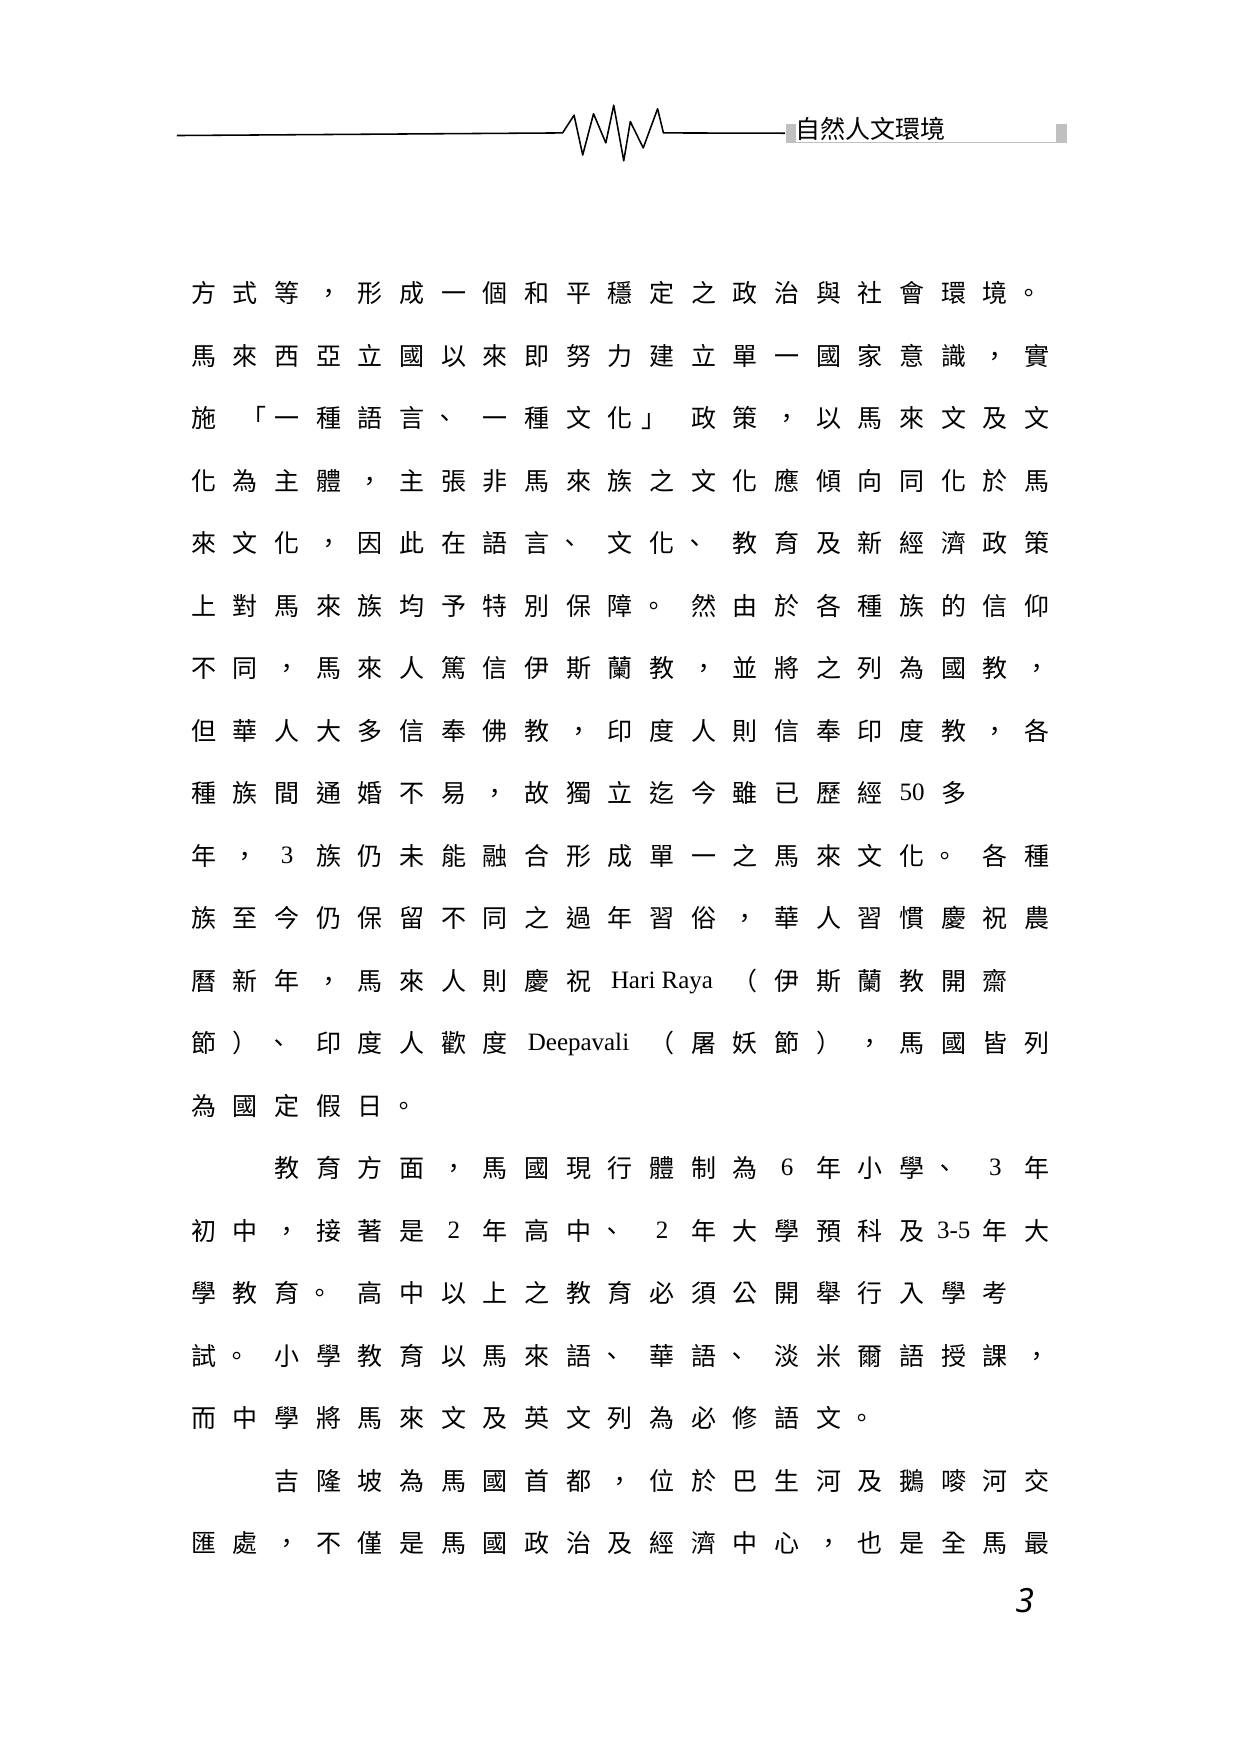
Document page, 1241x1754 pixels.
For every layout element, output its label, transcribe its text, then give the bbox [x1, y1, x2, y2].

text 方式等，形成一個和平穩定之政治與社會環境。馬來西亞立國以來即努力建立單一國家意識，實施「一種語言、一種文化」政策，以馬來文及文化為主體，主張非馬來族之文化應傾向同化於馬來文化，因此在語言、文化、教育及新經濟政策上對馬來族均予特別保障。然由於各種族的信仰不同，馬來人篤信伊斯蘭教，並將之列為國教，但華人大多信奉佛教，印度人則信奉印度教，各種族間通婚不易，故獨立迄今雖已歷經50多年，3族仍未能融合形成單一之馬來文化。各種族至今仍保留不同之過年習俗，華人習慣慶祝農曆新年，馬來人則慶祝Hari Raya（伊斯蘭教開齋節）、印度人歡度Deepavali（屠妖節），馬國皆列為國定假日。 [183, 250, 1058, 1125]
text 吉隆坡為馬國首都，位於巴生河及鵝嘜河交匯處，不僅是馬國政治及經濟中心，也是全馬最 [183, 1438, 1058, 1563]
text 教育方面，馬國現行體制為6年小學、3年初中，接著是2年高中、2年大學預科及3-5年大學教育。高中以上之教育必須公開舉行入學考試。小學教育以馬來語、華語、淡米爾語授課，而中學將馬來文及英文列為必修語文。 [183, 1125, 1058, 1438]
